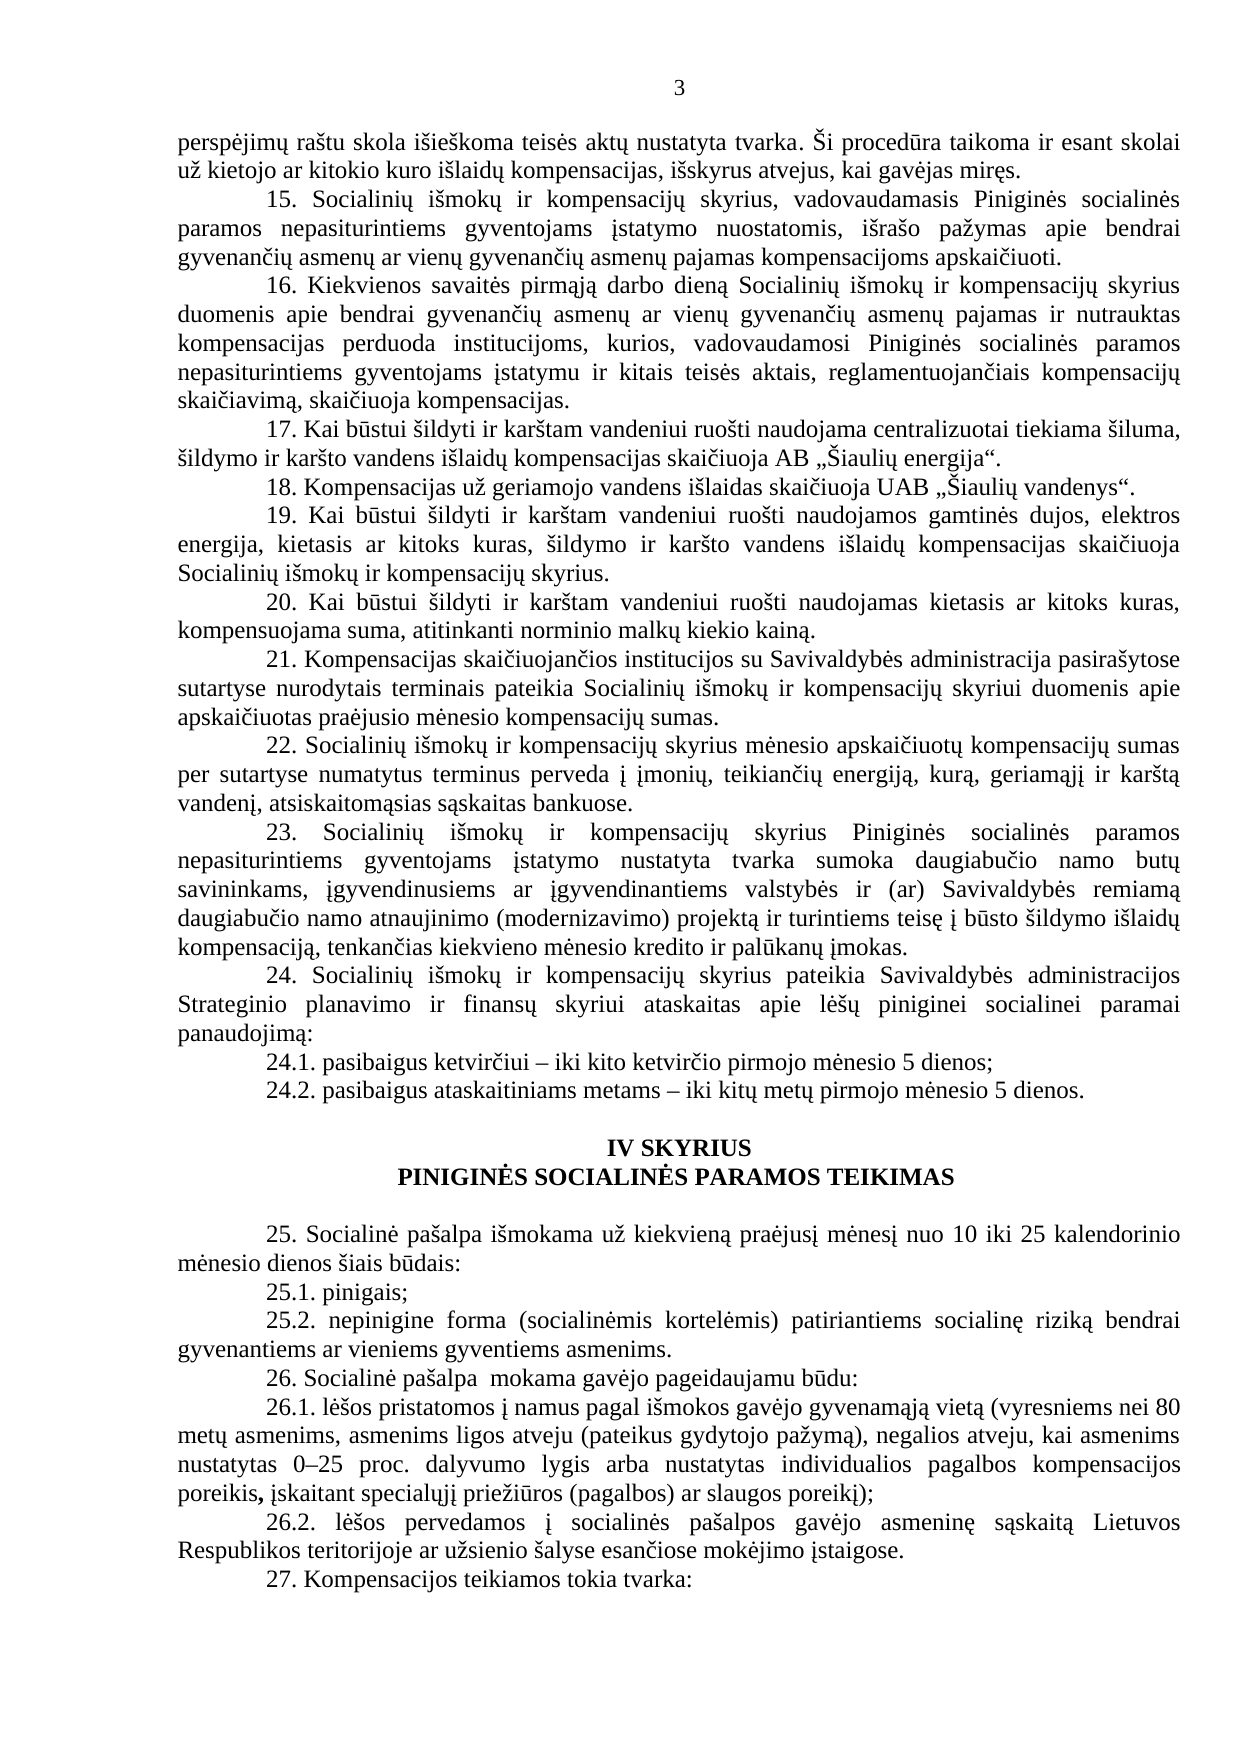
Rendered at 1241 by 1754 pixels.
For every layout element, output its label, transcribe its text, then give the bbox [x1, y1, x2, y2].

text PINIGINĖS SOCIALINĖS PARAMOS TEIKIMAS [177, 1162, 1181, 1190]
text 20. Kai būstui šildyti ir karštam vandeniui ruošti naudojamas kietasis ar kitoks kuras, kompensuojama suma, atitinkanti norminio malkų kiekio kainą. [177, 587, 1181, 644]
text 15. Socialinių išmokų ir kompensacijų skyrius, vadovaudamasis Piniginės socialinės paramos nepasiturintiems gyventojams įstatymo nuostatomis, išrašo pažymas apie bendrai gyvenančių asmenų ar vienų gyvenančių asmenų pajamas kompensacijoms apskaičiuoti. [177, 184, 1181, 270]
text 25.1. pinigais; [177, 1277, 1181, 1305]
text 26.1. lėšos pristatomos į namus pagal išmokos gavėjo gyvenamąją vietą (vyresniems nei 80 metų asmenims, asmenims ligos atveju (pateikus gydytojo pažymą), negalios atveju, kai asmenims nustatytas 0–25 proc. dalyvumo lygis arba nustatytas individualios pagalbos kompensacijos poreikis, įskaitant specialųjį priežiūros (pagalbos) ar slaugos poreikį); [177, 1392, 1181, 1507]
text 23. Socialinių išmokų ir kompensacijų skyrius Piniginės socialinės paramos nepasiturintiems gyventojams įstatymo nustatyta tvarka sumoka daugiabučio namo butų savininkams, įgyvendinusiems ar įgyvendinantiems valstybės ir (ar) Savivaldybės remiamą daugiabučio namo atnaujinimo (modernizavimo) projektą ir turintiems teisę į būsto šildymo išlaidų kompensaciją, tenkančias kiekvieno mėnesio kredito ir palūkanų įmokas. [177, 817, 1181, 960]
text 26.2. lėšos pervedamos į socialinės pašalpos gavėjo asmeninę sąskaitą Lietuvos Respublikos teritorijoje ar užsienio šalyse esančiose mokėjimo įstaigose. [177, 1507, 1181, 1564]
text 16. Kiekvienos savaitės pirmąją darbo dieną Socialinių išmokų ir kompensacijų skyrius duomenis apie bendrai gyvenančių asmenų ar vienų gyvenančių asmenų pajamas ir nutrauktas kompensacijas perduoda institucijoms, kurios, vadovaudamosi Piniginės socialinės paramos nepasiturintiems gyventojams įstatymu ir kitais teisės aktais, reglamentuojančiais kompensacijų skaičiavimą, skaičiuoja kompensacijas. [177, 270, 1181, 414]
text 25.2. nepinigine forma (socialinėmis kortelėmis) patiriantiems socialinę riziką bendrai gyvenantiems ar vieniems gyventiems asmenims. [177, 1305, 1181, 1363]
text 18. Kompensacijas už geriamojo vandens išlaidas skaičiuoja UAB „Šiaulių vandenys“. [177, 472, 1181, 500]
text 24.2. pasibaigus ataskaitiniams metams – iki kitų metų pirmojo mėnesio 5 dienos. [177, 1075, 1181, 1104]
text 26. Socialinė pašalpa mokama gavėjo pageidaujamu būdu: [177, 1363, 1181, 1392]
text perspėjimų raštu skola išieškoma teisės aktų nustatyta tvarka. Ši procedūra taikoma ir esant skolai už kietojo ar kitokio kuro išlaidų kompensacijas, išskyrus atvejus, kai gavėjas miręs. [177, 127, 1181, 184]
text 22. Socialinių išmokų ir kompensacijų skyrius mėnesio apskaičiuotų kompensacijų sumas per sutartyse numatytus terminus perveda į įmonių, teikiančių energiją, kurą, geriamąjį ir karštą vandenį, atsiskaitomąsias sąskaitas bankuose. [177, 730, 1181, 817]
text 21. Kompensacijas skaičiuojančios institucijos su Savivaldybės administracija pasirašytose sutartyse nurodytais terminais pateikia Socialinių išmokų ir kompensacijų skyriui duomenis apie apskaičiuotas praėjusio mėnesio kompensacijų sumas. [177, 644, 1181, 730]
text 24. Socialinių išmokų ir kompensacijų skyrius pateikia Savivaldybės administracijos Strateginio planavimo ir finansų skyriui ataskaitas apie lėšų piniginei socialinei paramai panaudojimą: [177, 960, 1181, 1047]
text 25. Socialinė pašalpa išmokama už kiekvieną praėjusį mėnesį nuo 10 iki 25 kalendorinio mėnesio dienos šiais būdais: [177, 1219, 1181, 1277]
text 24.1. pasibaigus ketvirčiui – iki kito ketvirčio pirmojo mėnesio 5 dienos; [177, 1047, 1181, 1075]
text 27. Kompensacijos teikiamos tokia tvarka: [177, 1564, 1181, 1593]
text 19. Kai būstui šildyti ir karštam vandeniui ruošti naudojamos gamtinės dujos, elektros energija, kietasis ar kitoks kuras, šildymo ir karšto vandens išlaidų kompensacijas skaičiuoja Socialinių išmokų ir kompensacijų skyrius. [177, 500, 1181, 587]
text 17. Kai būstui šildyti ir karštam vandeniui ruošti naudojama centralizuotai tiekiama šiluma, šildymo ir karšto vandens išlaidų kompensacijas skaičiuoja AB „Šiaulių energija“. [177, 414, 1181, 472]
text IV SKYRIUS [177, 1133, 1181, 1162]
